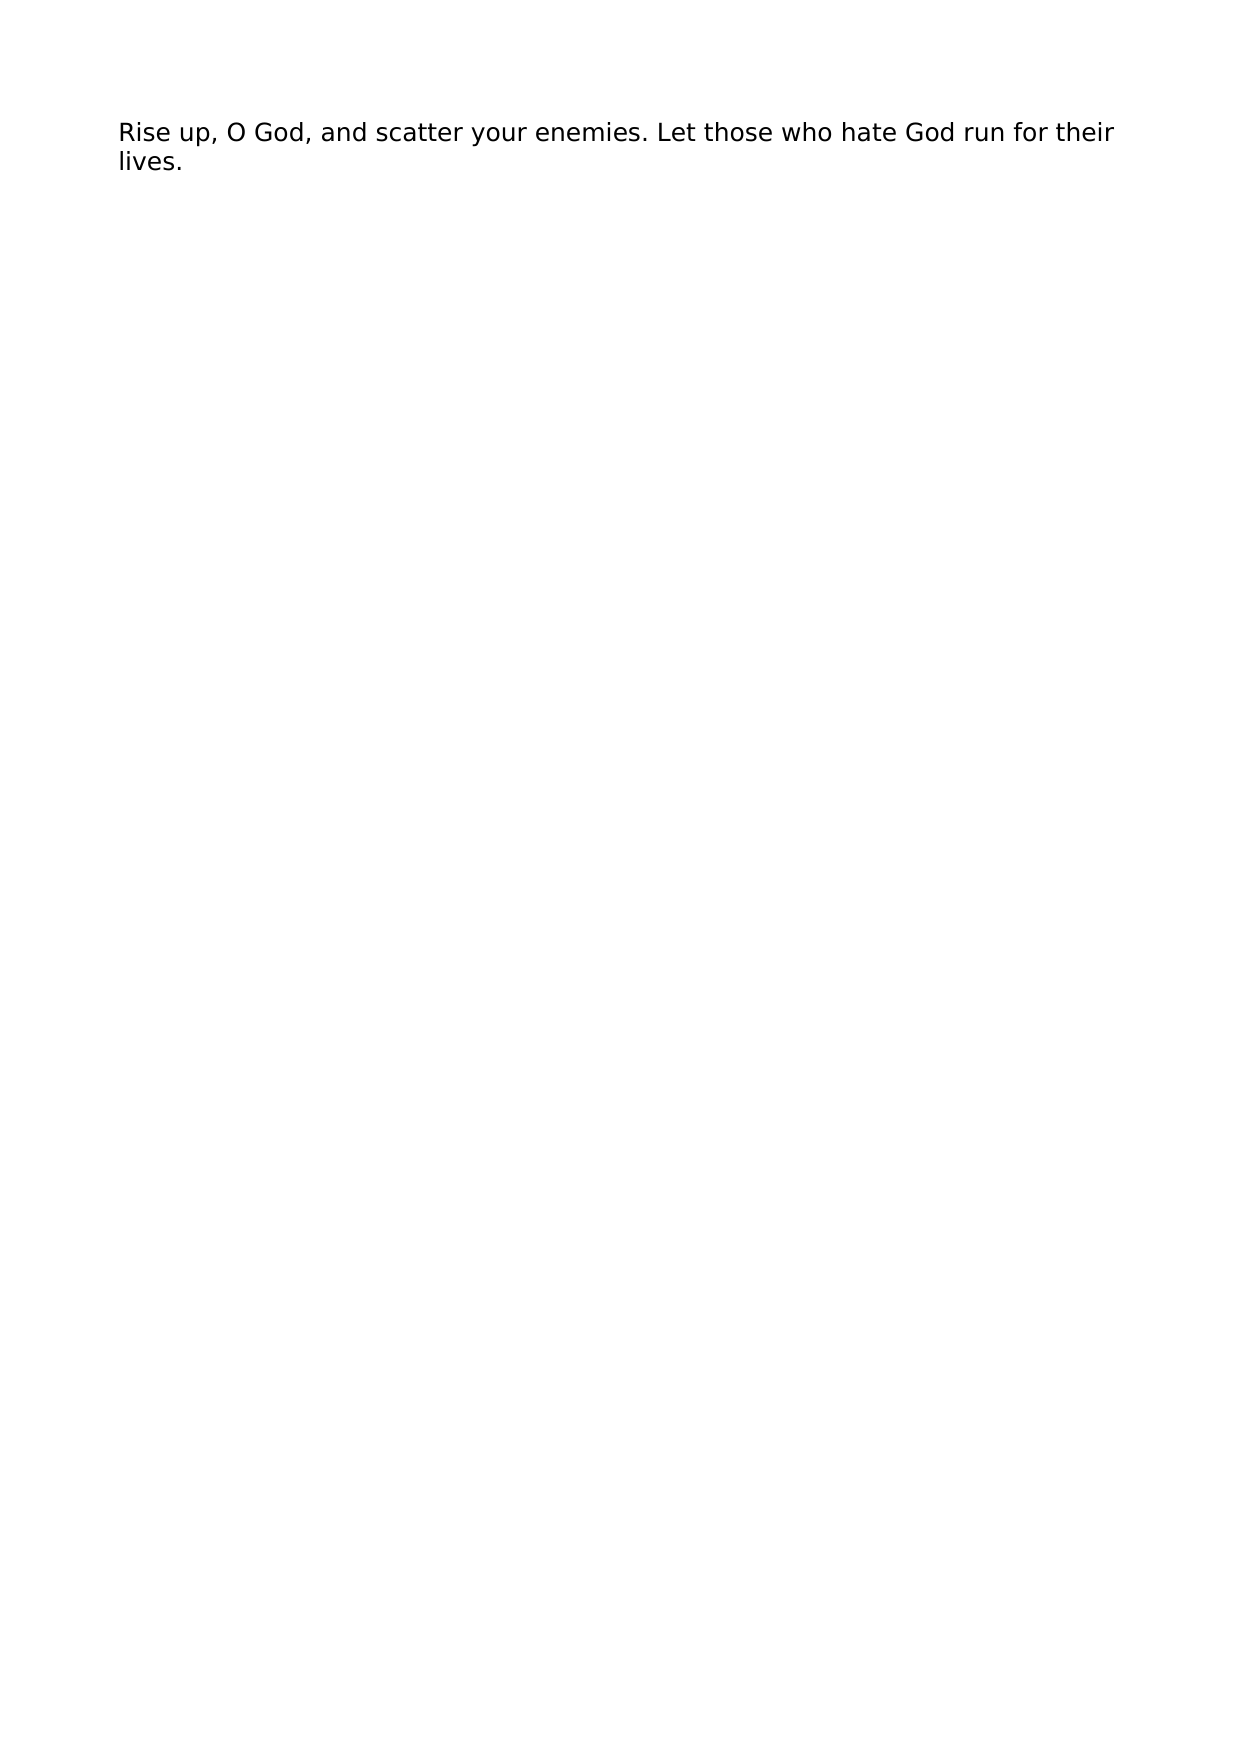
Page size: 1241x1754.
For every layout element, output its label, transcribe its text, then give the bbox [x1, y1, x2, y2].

text Rise up, O God, and scatter your enemies. Let those who hate God run for their lives. [118, 118, 1122, 176]
